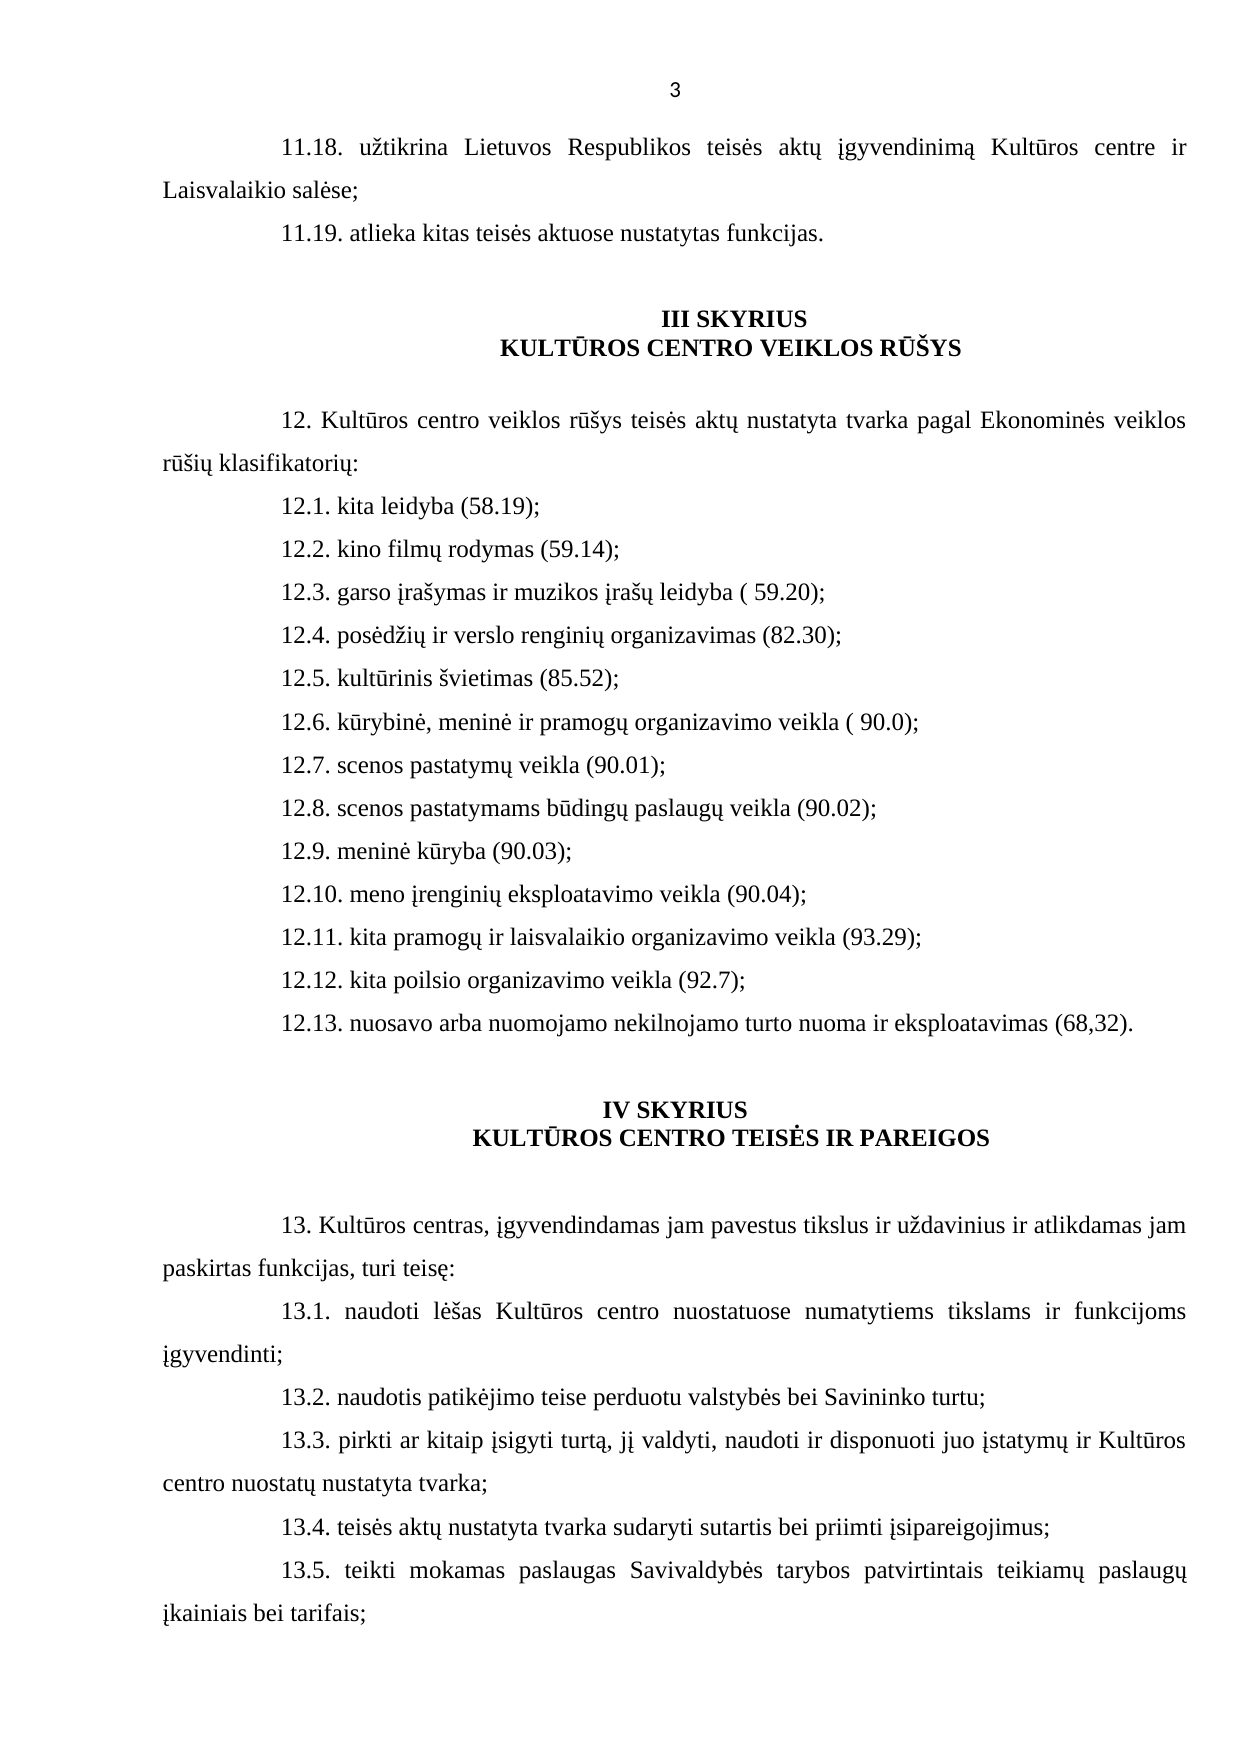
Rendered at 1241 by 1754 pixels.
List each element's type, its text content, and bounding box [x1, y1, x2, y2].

text 13.2. naudotis patikėjimo teise perduotu valstybės bei Savininko turtu; [162, 1382, 1187, 1411]
text IV SKYRIUS [162, 1095, 1187, 1123]
text 12.3. garso įrašymas ir muzikos įrašų leidyba ( 59.20); [162, 577, 1187, 606]
text 12.6. kūrybinė, meninė ir pramogų organizavimo veikla ( 90.0); [162, 707, 1187, 735]
text 12.5. kultūrinis švietimas (85.52); [162, 663, 1187, 692]
text 12.1. kita leidyba (58.19); [162, 491, 1187, 520]
text 12.7. scenos pastatymų veikla (90.01); [162, 750, 1187, 778]
text III SKYRIUS [162, 304, 1187, 333]
text 12.13. nuosavo arba nuomojamo nekilnojamo turto nuoma ir eksploatavimas (68,32). [162, 1008, 1187, 1037]
text 13.4. teisės aktų nustatyta tvarka sudaryti sutartis bei priimti įsipareigojimus; [162, 1512, 1187, 1540]
text 12.10. meno įrenginių eksploatavimo veikla (90.04); [162, 879, 1187, 908]
text 12. Kultūros centro veiklos rūšys teisės aktų nustatyta tvarka pagal Ekonominės veiklos rūšių klasifikatorių: [162, 405, 1187, 477]
text 13.1. naudoti lėšas Kultūros centro nuostatuose numatytiems tikslams ir funkcijoms įgyvendinti; [162, 1296, 1187, 1368]
text 11.18. užtikrina Lietuvos Respublikos teisės aktų įgyvendinimą Kultūros centre ir Laisvalaikio salėse; [162, 132, 1187, 203]
text 12.8. scenos pastatymams būdingų paslaugų veikla (90.02); [162, 793, 1187, 822]
text 13. Kultūros centras, įgyvendindamas jam pavestus tikslus ir uždavinius ir atlikdamas jam paskirtas funkcijas, turi teisę: [162, 1210, 1187, 1282]
text 13.5. teikti mokamas paslaugas Savivaldybės tarybos patvirtintais teikiamų paslaugų įkainiais bei tarifais; [162, 1555, 1187, 1627]
text 12.11. kita pramogų ir laisvalaikio organizavimo veikla (93.29); [162, 922, 1187, 951]
text KULTŪROS CENTRO TEISĖS IR PAREIGOS [162, 1123, 1187, 1152]
text 12.12. kita poilsio organizavimo veikla (92.7); [162, 965, 1187, 994]
text 12.4. posėdžių ir verslo renginių organizavimas (82.30); [162, 620, 1187, 649]
text KULTŪROS CENTRO VEIKLOS RŪŠYS [162, 333, 1187, 362]
text 12.2. kino filmų rodymas (59.14); [162, 534, 1187, 563]
text 13.3. pirkti ar kitaip įsigyti turtą, jį valdyti, naudoti ir disponuoti juo įstatymų ir Kultūros centro nuostatų nustatyta tvarka; [162, 1425, 1187, 1497]
text 11.19. atlieka kitas teisės aktuose nustatytas funkcijas. [162, 218, 1187, 247]
text 12.9. meninė kūryba (90.03); [162, 836, 1187, 865]
